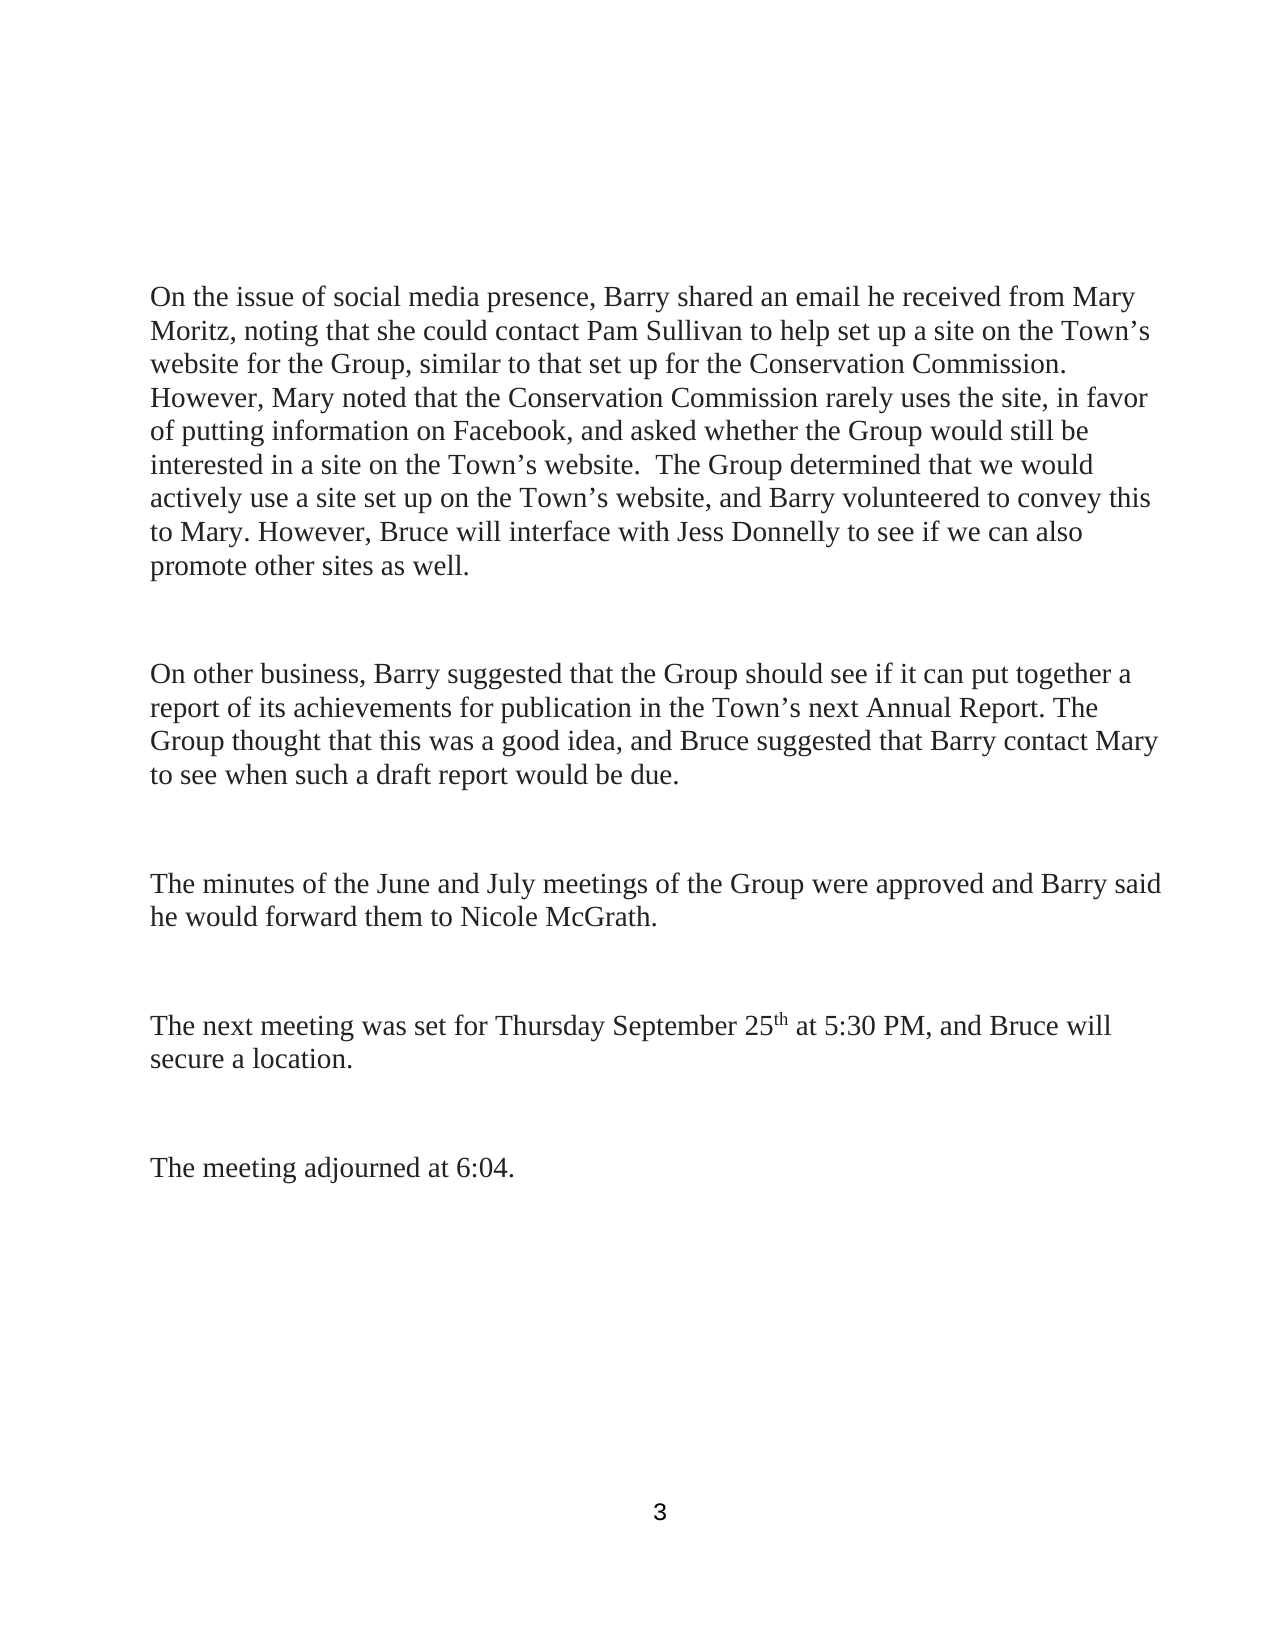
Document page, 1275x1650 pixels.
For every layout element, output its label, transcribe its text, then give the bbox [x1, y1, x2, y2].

text On the issue of social media presence, Barry shared an email he received from Mary Moritz, noting that she could contact Pam Sullivan to help set up a site on the Town’s website for the Group, similar to that set up for the Conservation Commission. However, Mary noted that the Conservation Commission rarely uses the site, in favor of putting information on Facebook, and asked whether the Group would still be interested in a site on the Town’s website. The Group determined that we would actively use a site set up on the Town’s website, and Barry volunteered to convey this to Mary. However, Bruce will interface with Jess Donnelly to see if we can also promote other sites as well. [150, 279, 1170, 581]
text The meeting adjourned at 6:04. [150, 1150, 1170, 1184]
text On other business, Barry suggested that the Group should see if it can put together a report of its achievements for publication in the Town’s next Annual Report. The Group thought that this was a good idea, and Bruce suggested that Barry contact Mary to see when such a draft report would be due. [150, 656, 1170, 791]
text The next meeting was set for Thursday September 25th at 5:30 PM, and Bruce will secure a location. [150, 1008, 1170, 1075]
text The minutes of the June and July meetings of the Group were approved and Barry said he would forward them to Nicole McGrath. [150, 866, 1170, 933]
